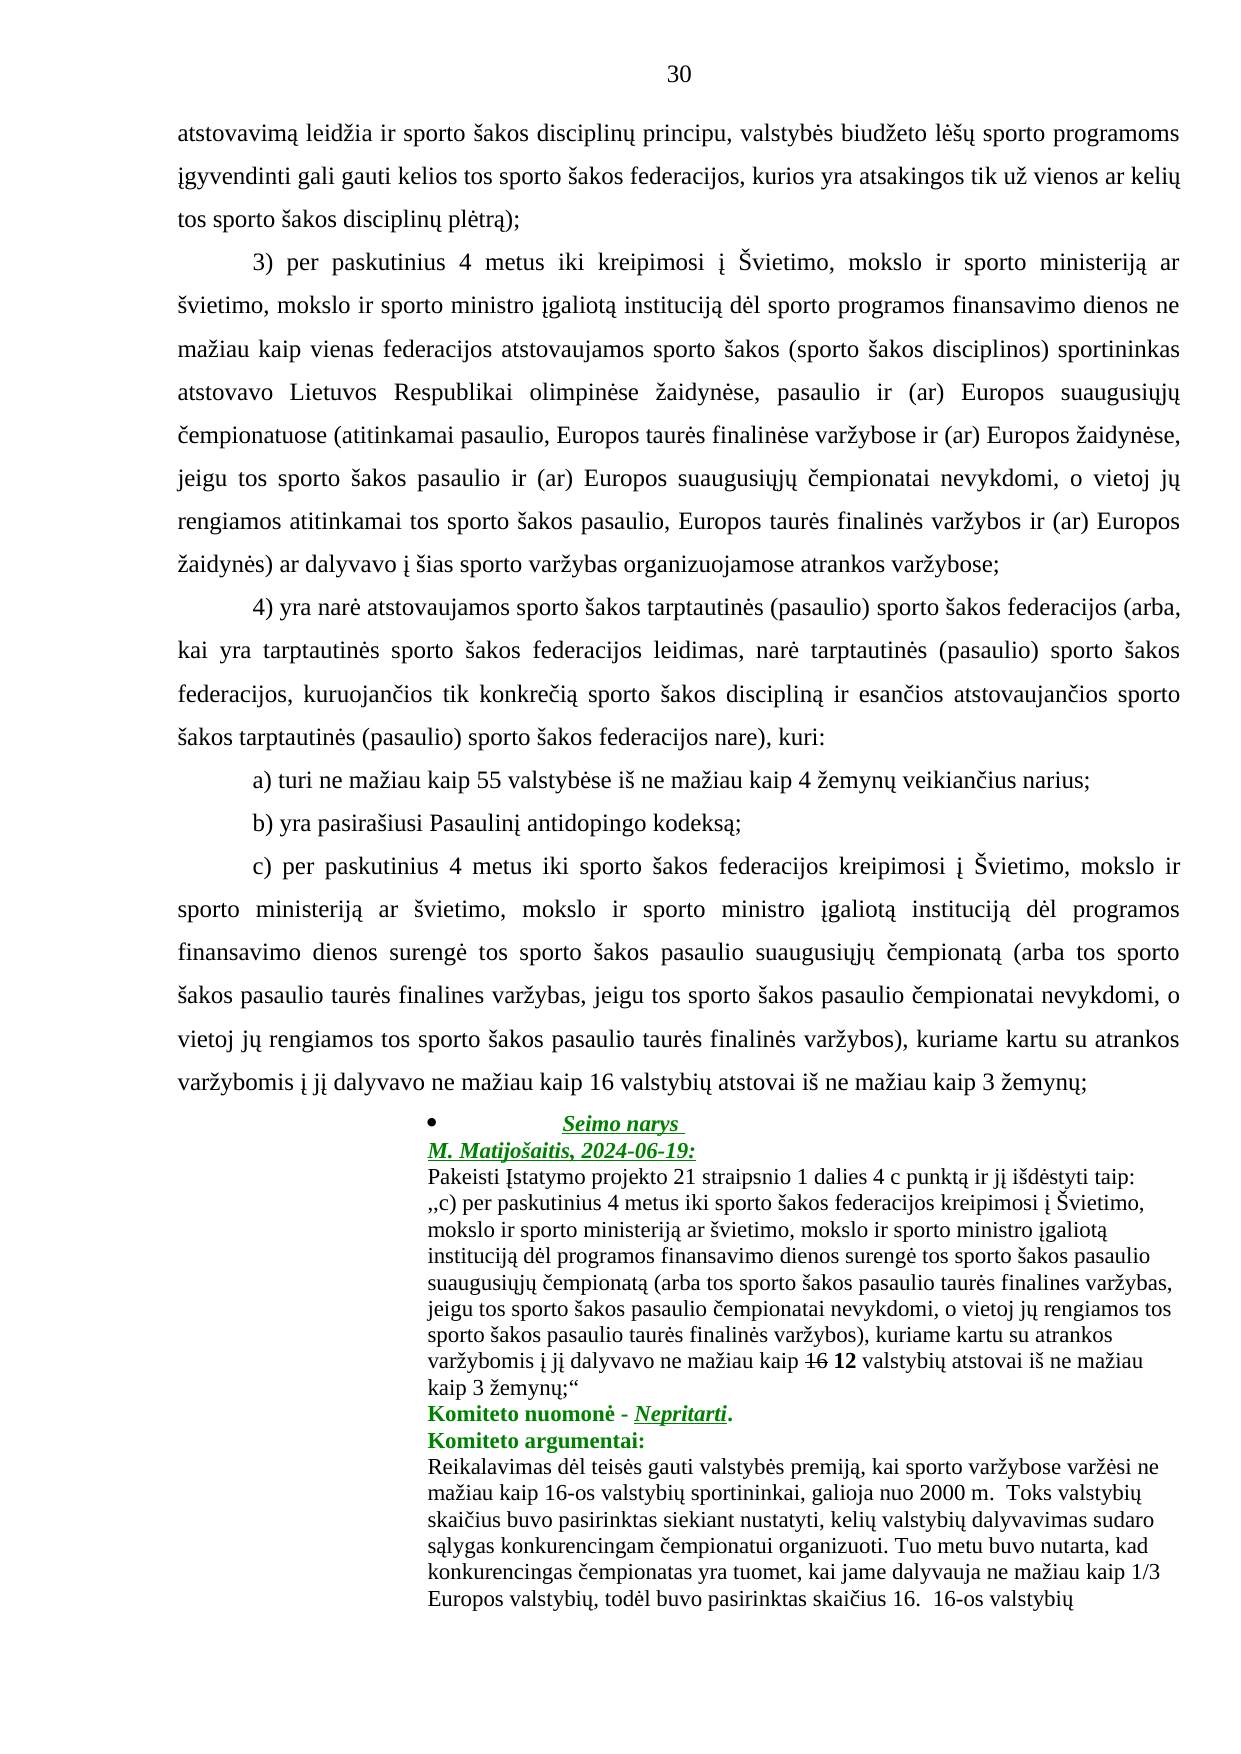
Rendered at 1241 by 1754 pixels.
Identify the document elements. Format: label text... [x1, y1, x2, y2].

text a) turi ne mažiau kaip 55 valstybėse iš ne mažiau kaip 4 žemynų veikiančius narius; [177, 765, 1181, 794]
text Reikalavimas dėl teisės gauti valstybės premiją, kai sporto varžybose varžėsi ne mažiau kaip 16-os valstybių sportininkai, galioja nuo 2000 m. Toks valstybių skaičius buvo pasirinktas siekiant nustatyti, kelių valstybių dalyvavimas sudaro sąlygas konkurencingam čempionatui organizuoti. Tuo metu buvo nutarta, kad konkurencingas čempionatas yra tuomet, kai jame dalyvauja ne mažiau kaip 1/3 Europos valstybių, todėl buvo pasirinktas skaičius 16. 16-os valstybių [427, 1453, 1181, 1611]
text ,,c) per paskutinius 4 metus iki sporto šakos federacijos kreipimosi į Švietimo, mokslo ir sporto ministeriją ar švietimo, mokslo ir sporto ministro įgaliotą instituciją dėl programos finansavimo dienos surengė tos sporto šakos pasaulio suaugusiųjų čempionatą (arba tos sporto šakos pasaulio taurės finalines varžybas, jeigu tos sporto šakos pasaulio čempionatai nevykdomi, o vietoj jų rengiamos tos sporto šakos pasaulio taurės finalinės varžybos), kuriame kartu su atrankos varžybomis į jį dalyvavo ne mažiau kaip 16 12 valstybių atstovai iš ne mažiau kaip 3 žemynų;“ [427, 1189, 1181, 1400]
text 4) yra narė atstovaujamos sporto šakos tarptautinės (pasaulio) sporto šakos federacijos (arba, kai yra tarptautinės sporto šakos federacijos leidimas, narė tarptautinės (pasaulio) sporto šakos federacijos, kuruojančios tik konkrečią sporto šakos discipliną ir esančios atstovaujančios sporto šakos tarptautinės (pasaulio) sporto šakos federacijos nare), kuri: [177, 592, 1181, 751]
text Pakeisti Įstatymo projekto 21 straipsnio 1 dalies 4 c punktą ir jį išdėstyti taip: [427, 1163, 1181, 1189]
text Komiteto nuomonė - Nepritarti. [427, 1400, 1181, 1427]
list Seimo narys M. Matijošaitis, 2024-06-19: [427, 1110, 1181, 1163]
text Komiteto argumentai: [427, 1427, 1181, 1453]
text 3) per paskutinius 4 metus iki kreipimosi į Švietimo, mokslo ir sporto ministeriją ar švietimo, mokslo ir sporto ministro įgaliotą instituciją dėl sporto programos finansavimo dienos ne mažiau kaip vienas federacijos atstovaujamos sporto šakos (sporto šakos disciplinos) sportininkas atstovavo Lietuvos Respublikai olimpinėse žaidynėse, pasaulio ir (ar) Europos suaugusiųjų čempionatuose (atitinkamai pasaulio, Europos taurės finalinėse varžybose ir (ar) Europos žaidynėse, jeigu tos sporto šakos pasaulio ir (ar) Europos suaugusiųjų čempionatai nevykdomi, o vietoj jų rengiamos atitinkamai tos sporto šakos pasaulio, Europos taurės finalinės varžybos ir (ar) Europos žaidynės) ar dalyvavo į šias sporto varžybas organizuojamose atrankos varžybose; [177, 247, 1181, 578]
text atstovavimą leidžia ir sporto šakos disciplinų principu, valstybės biudžeto lėšų sporto programoms įgyvendinti gali gauti kelios tos sporto šakos federacijos, kurios yra atsakingos tik už vienos ar kelių tos sporto šakos disciplinų plėtrą); [177, 118, 1181, 233]
text b) yra pasirašiusi Pasaulinį antidopingo kodeksą; [177, 808, 1181, 837]
text c) per paskutinius 4 metus iki sporto šakos federacijos kreipimosi į Švietimo, mokslo ir sporto ministeriją ar švietimo, mokslo ir sporto ministro įgaliotą instituciją dėl programos finansavimo dienos surengė tos sporto šakos pasaulio suaugusiųjų čempionatą (arba tos sporto šakos pasaulio taurės finalines varžybas, jeigu tos sporto šakos pasaulio čempionatai nevykdomi, o vietoj jų rengiamos tos sporto šakos pasaulio taurės finalinės varžybos), kuriame kartu su atrankos varžybomis į jį dalyvavo ne mažiau kaip 16 valstybių atstovai iš ne mažiau kaip 3 žemynų; [177, 851, 1181, 1096]
